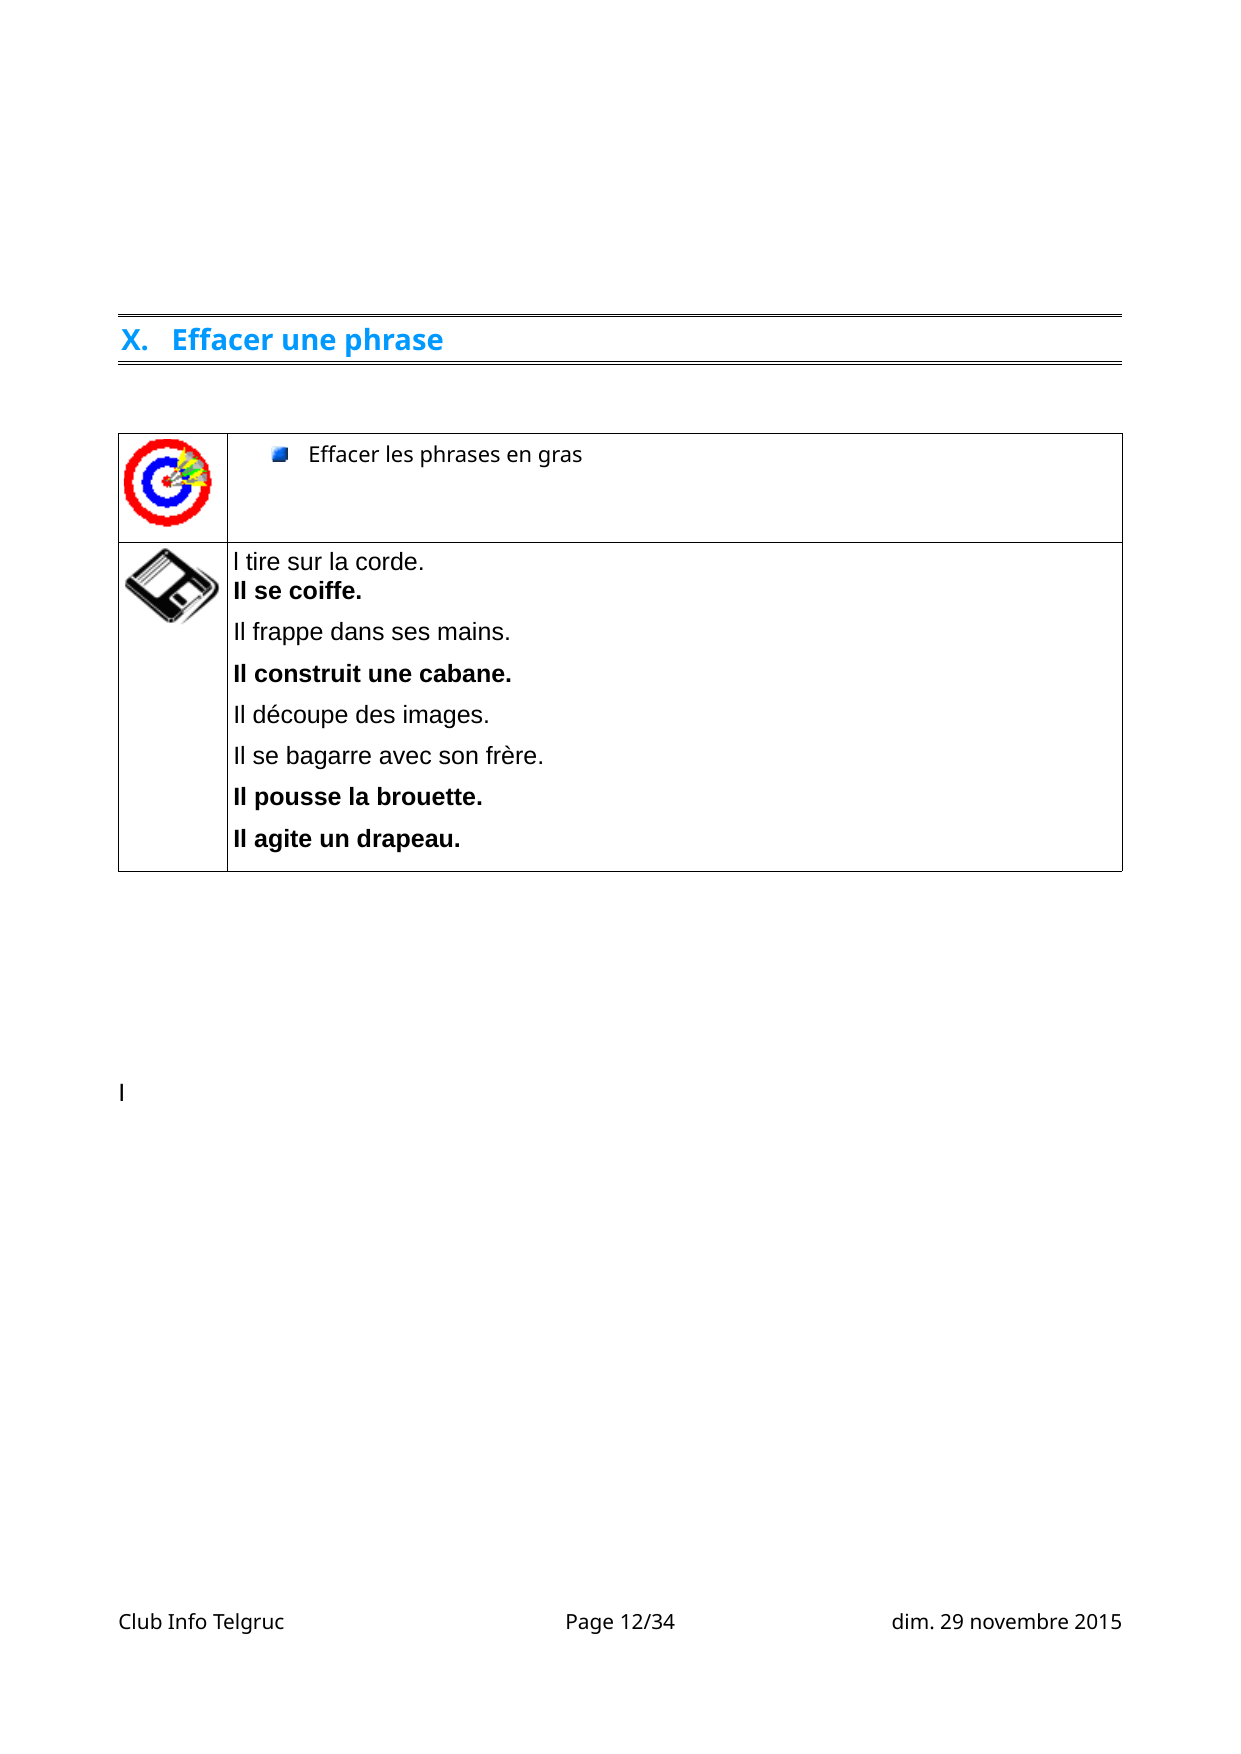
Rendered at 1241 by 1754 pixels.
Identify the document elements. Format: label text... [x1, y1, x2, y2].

picture [271, 446, 288, 462]
table_cell [119, 543, 227, 547]
picture [123, 439, 215, 530]
table_cell [119, 548, 227, 871]
table_header [119, 434, 227, 542]
table_header Effacer les phrases en gras [228, 434, 1122, 542]
text I [118, 1078, 1122, 1107]
table_cell l tire sur la corde. Il se coiffe. Il frappe dans ses mains. Il construit une cabane. Il découpe des images. Il se bagarre avec son frère. Il pousse la brouette. Il agite un drapeau. [228, 543, 1122, 871]
subtitle Effacer une phrase [118, 317, 1122, 361]
picture [124, 547, 222, 626]
